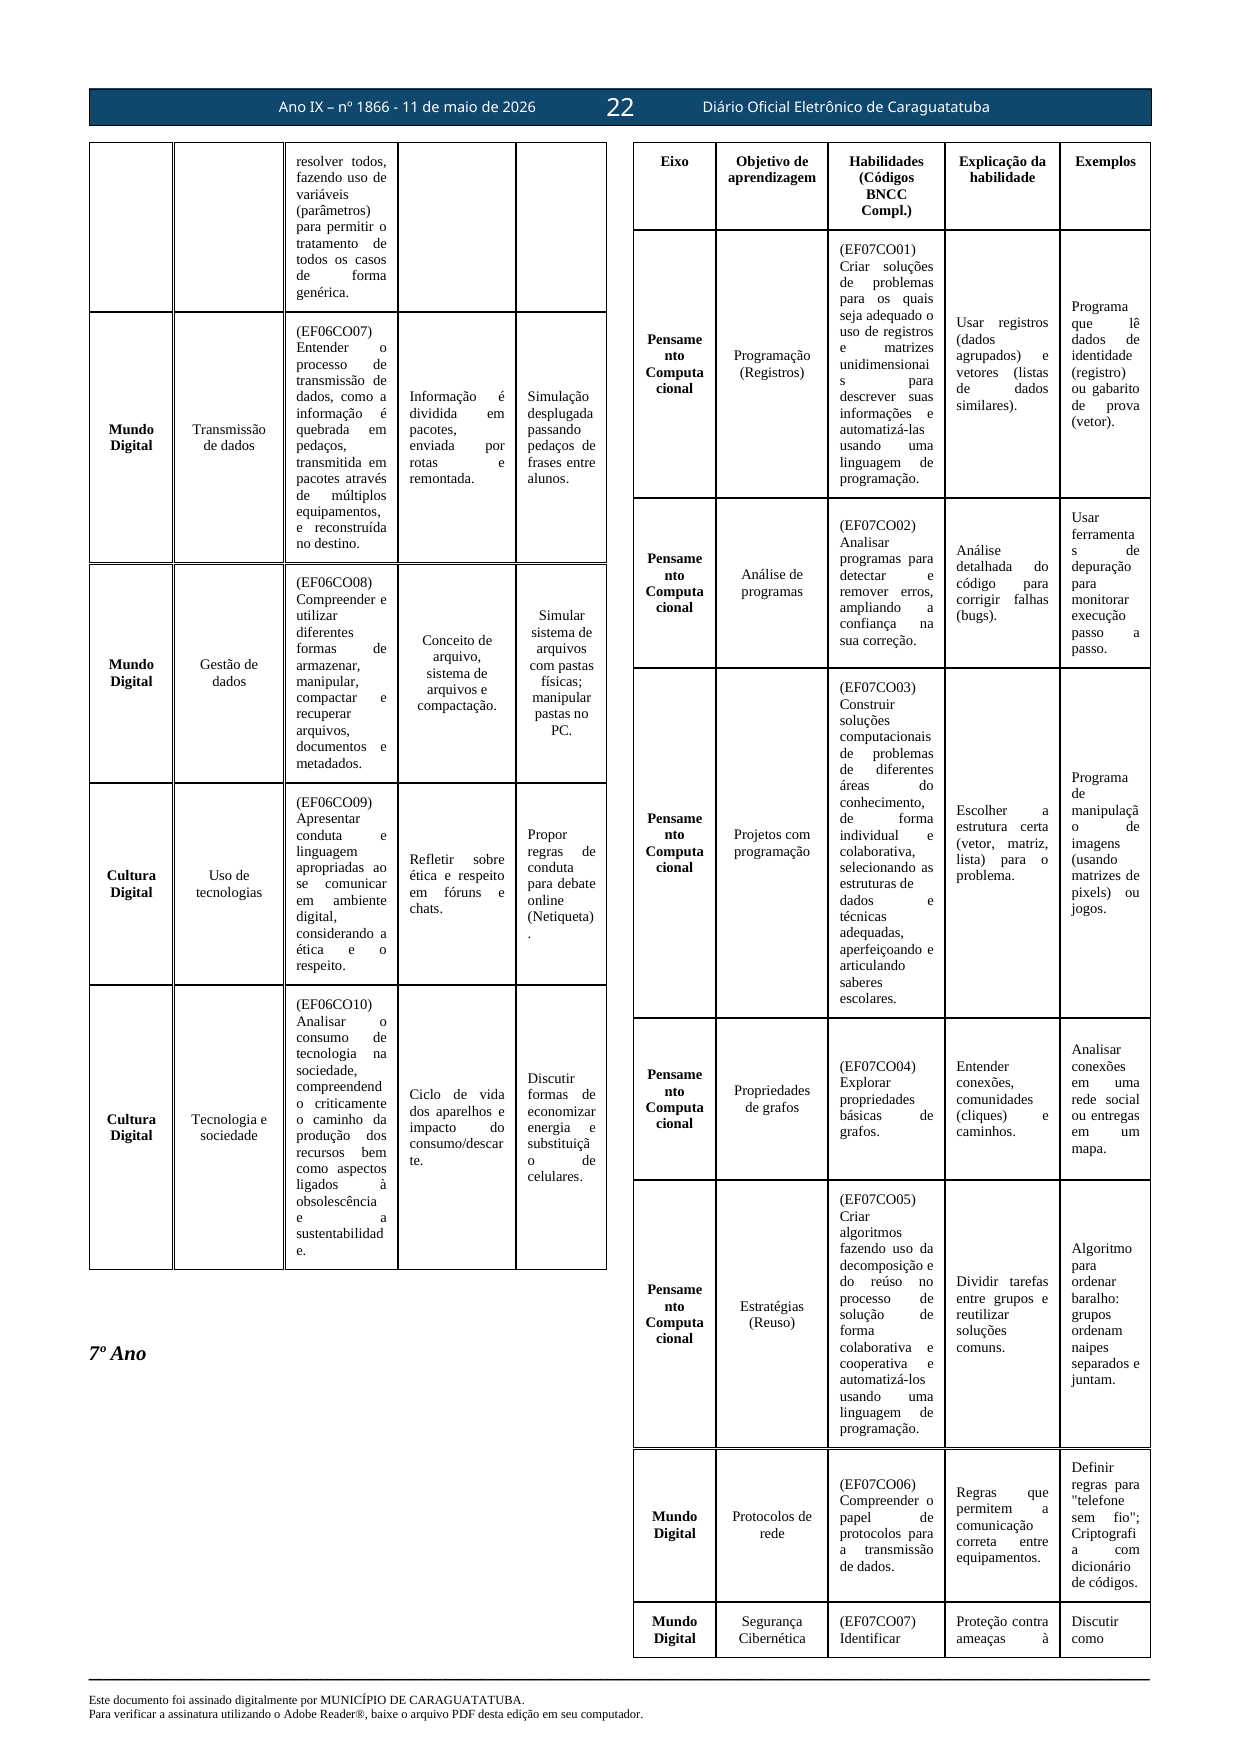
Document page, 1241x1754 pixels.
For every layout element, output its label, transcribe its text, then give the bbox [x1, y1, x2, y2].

table_cell (EF07CO05) Criar algoritmos fazendo uso da decomposição e do reúso no processo de solução de forma colaborativa e cooperativa e automatizá-los usando uma linguagem de programação. [829, 1181, 944, 1447]
table_cell Programa de manipulação de imagens (usando matrizes de pixels) ou jogos. [1061, 669, 1150, 1017]
table_cell Simulação desplugada passando pedaços de frases entre alunos. [517, 313, 606, 562]
table_cell (EF07CO02) Analisar programas para detectar e remover erros, ampliando a confiança na sua correção. [829, 499, 944, 667]
table_cell [175, 143, 283, 311]
table_cell Definir regras para "telefone sem fio"; Criptografia com dicionário de códigos. [1061, 1450, 1150, 1601]
table_cell Discutir formas de economizar energia e substituição de celulares. [517, 986, 606, 1269]
table_cell Gestão de dados [175, 565, 283, 782]
table_cell Uso de tecnologias [175, 784, 283, 984]
table_header Eixo [634, 143, 715, 229]
table_cell Análise de programas [717, 499, 827, 667]
table_cell (EF06CO10) Analisar o consumo de tecnologia na sociedade, compreendendo criticamente o caminho da produção dos recursos bem como aspectos ligados à obsolescência e a sustentabilidade. [286, 986, 397, 1269]
table_cell Pensamento Computacional [634, 1019, 715, 1179]
table_cell Conceito de arquivo, sistema de arquivos e compactação. [399, 565, 515, 782]
table_cell Pensamento Computacional [634, 669, 715, 1017]
table_cell Análise detalhada do código para corrigir falhas (bugs). [946, 499, 1059, 667]
table_header Objetivo de aprendizagem [717, 143, 827, 229]
table_cell Pensamento Computacional [634, 1181, 715, 1447]
table_cell Analisar conexões em uma rede social ou entregas em um mapa. [1061, 1019, 1150, 1179]
table_cell Entender conexões, comunidades (cliques) e caminhos. [946, 1019, 1059, 1179]
table_cell (EF06CO09) Apresentar conduta e linguagem apropriadas ao se comunicar em ambiente digital, considerando a ética e o respeito. [286, 784, 397, 984]
table_cell resolver todos, fazendo uso de variáveis (parâmetros) para permitir o tratamento de todos os casos de forma genérica. [286, 143, 397, 311]
table_cell Programação (Registros) [717, 231, 827, 497]
table_cell Dividir tarefas entre grupos e reutilizar soluções comuns. [946, 1181, 1059, 1447]
table_header Explicação da habilidade [946, 143, 1059, 229]
table_cell Algoritmo para ordenar baralho: grupos ordenam naipes separados e juntam. [1061, 1181, 1150, 1447]
table_cell Mundo Digital [634, 1450, 715, 1601]
table_cell Escolher a estrutura certa (vetor, matriz, lista) para o problema. [946, 669, 1059, 1017]
table_cell (EF07CO06) Compreender o papel de protocolos para a transmissão de dados. [829, 1450, 944, 1601]
table_cell Pensamento Computacional [634, 231, 715, 497]
table_cell Estratégias (Reuso) [717, 1181, 827, 1447]
table_cell Cultura Digital [90, 784, 172, 984]
table_cell Cultura Digital [90, 986, 172, 1269]
table_cell [517, 143, 606, 311]
table_cell Proteção contra ameaças à [946, 1603, 1059, 1657]
table_cell Ciclo de vida dos aparelhos e impacto do consumo/descarte. [399, 986, 515, 1269]
table_cell (EF07CO04) Explorar propriedades básicas de grafos. [829, 1019, 944, 1179]
table_cell Protocolos de rede [717, 1450, 827, 1601]
table_cell Segurança Cibernética [717, 1603, 827, 1657]
table_cell [399, 143, 515, 311]
table_cell Informação é dividida em pacotes, enviada por rotas e remontada. [399, 313, 515, 562]
table_header Exemplos [1061, 143, 1150, 229]
table_cell (EF06CO07) Entender o processo de transmissão de dados, como a informação é quebrada em pedaços, transmitida em pacotes através de múltiplos equipamentos, e reconstruída no destino. [286, 313, 397, 562]
table_cell Mundo Digital [90, 313, 172, 562]
table_cell Usar registros (dados agrupados) e vetores (listas de dados similares). [946, 231, 1059, 497]
table_cell (EF07CO01) Criar soluções de problemas para os quais seja adequado o uso de registros e matrizes unidimensionais para descrever suas informações e automatizá-las usando uma linguagem de programação. [829, 231, 944, 497]
table_cell Refletir sobre ética e respeito em fóruns e chats. [399, 784, 515, 984]
table_cell Programa que lê dados de identidade (registro) ou gabarito de prova (vetor). [1061, 231, 1150, 497]
table_cell Transmissão de dados [175, 313, 283, 562]
table_cell Pensamento Computacional [634, 499, 715, 667]
subtitle 7º Ano [88, 1341, 608, 1365]
table_cell [90, 143, 172, 311]
table_cell Usar ferramentas de depuração para monitorar execução passo a passo. [1061, 499, 1150, 667]
table_cell (EF07CO03) Construir soluções computacionais de problemas de diferentes áreas do conhecimento, de forma individual e colaborativa, selecionando as estruturas de dados e técnicas adequadas, aperfeiçoando e articulando saberes escolares. [829, 669, 944, 1017]
table_cell Simular sistema de arquivos com pastas físicas; manipular pastas no PC. [517, 565, 606, 782]
table_cell Discutir como [1061, 1603, 1150, 1657]
table_cell Propriedades de grafos [717, 1019, 827, 1179]
table_cell Propor regras de conduta para debate online (Netiqueta). [517, 784, 606, 984]
table_header Habilidades (Códigos BNCC Compl.) [829, 143, 944, 229]
table_cell Projetos com programação [717, 669, 827, 1017]
table_cell Regras que permitem a comunicação correta entre equipamentos. [946, 1450, 1059, 1601]
table_cell Mundo Digital [634, 1603, 715, 1657]
table_cell (EF06CO08) Compreender e utilizar diferentes formas de armazenar, manipular, compactar e recuperar arquivos, documentos e metadados. [286, 565, 397, 782]
table_cell (EF07CO07) Identificar [829, 1603, 944, 1657]
table_cell Tecnologia e sociedade [175, 986, 283, 1269]
table_cell Mundo Digital [90, 565, 172, 782]
